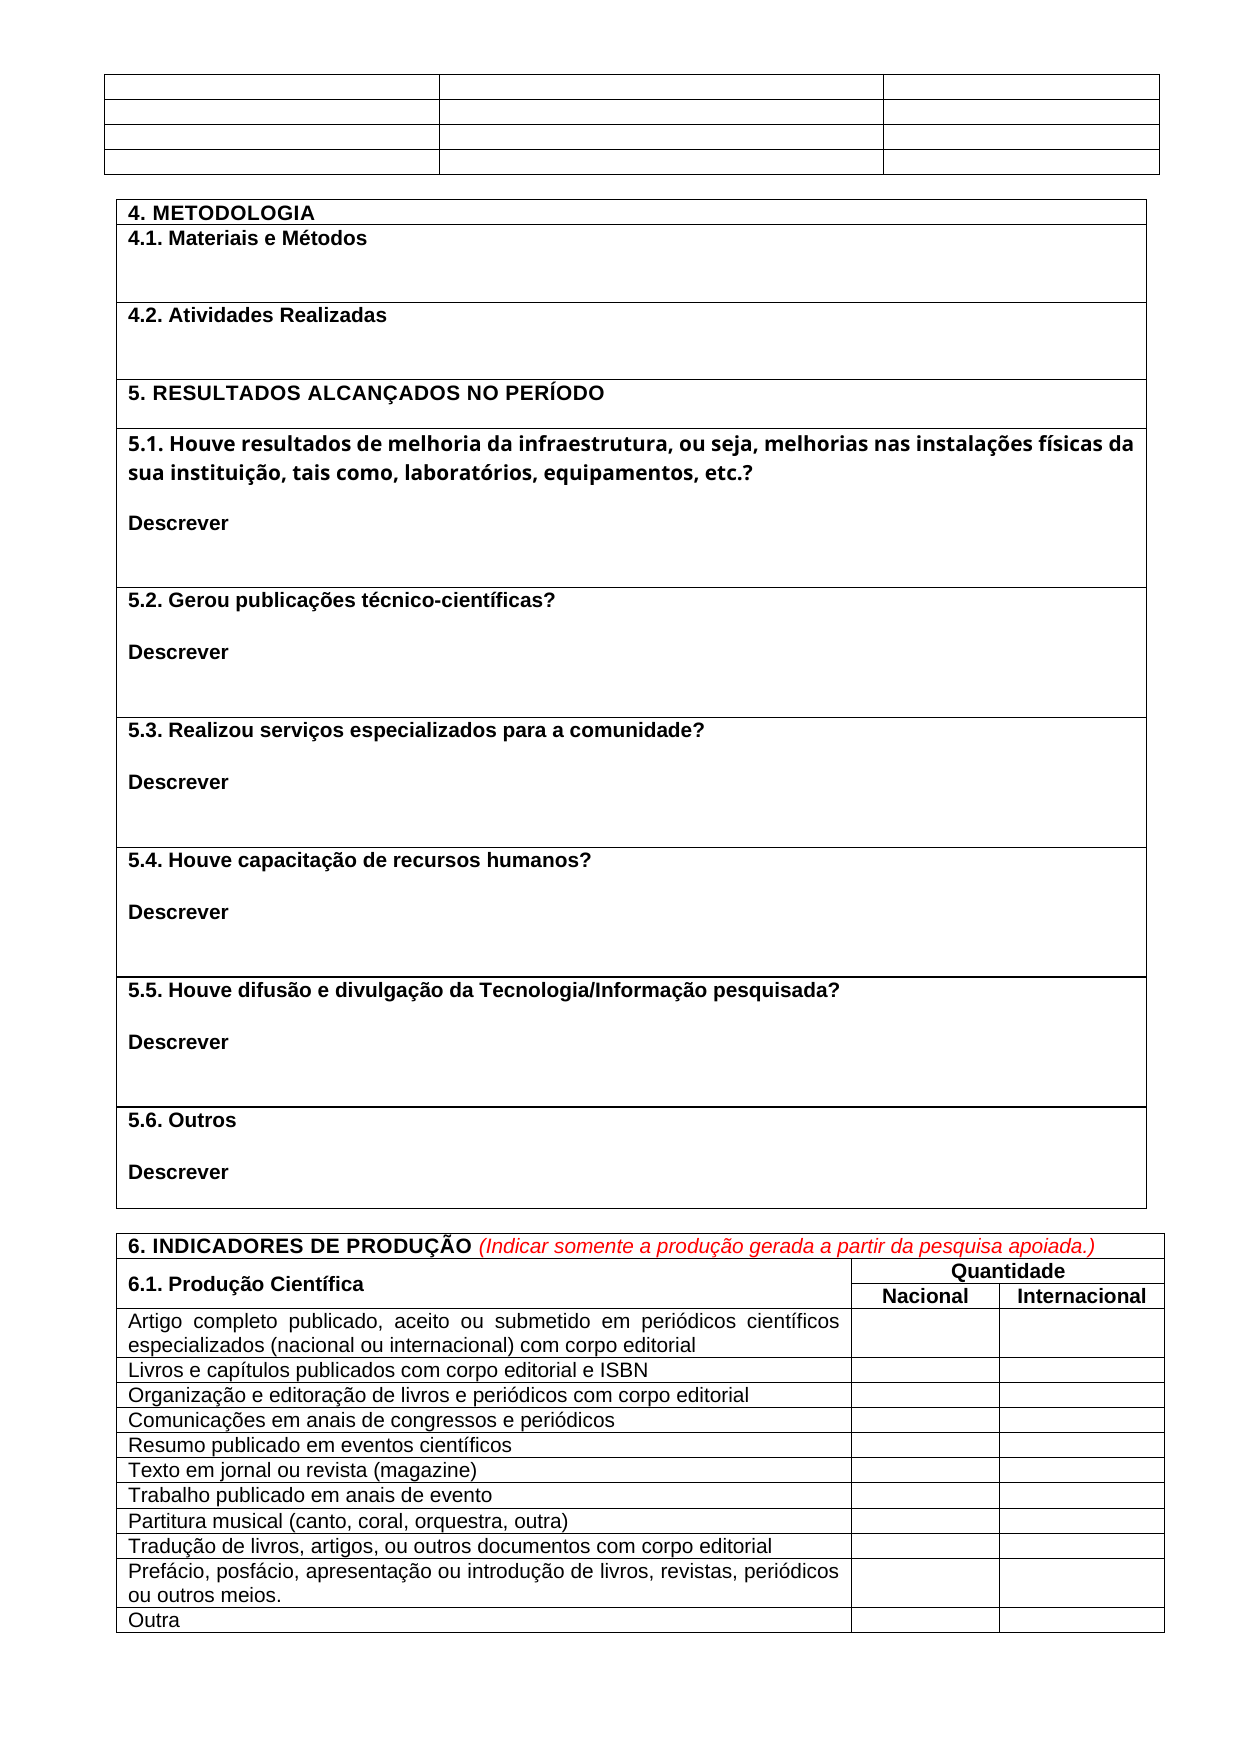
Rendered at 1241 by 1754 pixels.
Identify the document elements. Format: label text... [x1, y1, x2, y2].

table_cell [1000, 1433, 1164, 1457]
table_cell [117, 1078, 1146, 1106]
table_cell [1000, 1383, 1164, 1407]
table_cell [117, 249, 1146, 302]
table_cell [440, 150, 883, 174]
table_cell 4.1. Materiais e Métodos [117, 225, 1146, 249]
table_cell [852, 1534, 999, 1558]
table_cell Descrever [117, 1160, 1146, 1208]
table_cell Descrever [117, 510, 1146, 558]
table_cell Nacional [852, 1284, 999, 1308]
table_cell [440, 125, 883, 149]
table_cell [117, 1131, 1146, 1160]
table_cell 5.1. Houve resultados de melhoria da infraestrutura, ou seja, melhorias nas instalações físicas da sua instituição, tais como, laboratórios, equipamentos, etc.? [117, 429, 1146, 486]
table_cell Internacional [1000, 1284, 1164, 1308]
table_header 4. METODOLOGIA [117, 200, 1146, 224]
table_cell [117, 872, 1146, 900]
table_cell [1000, 1483, 1164, 1507]
table_cell [105, 100, 439, 124]
table_cell [117, 612, 1146, 640]
table_cell [884, 100, 1159, 124]
table_cell [884, 75, 1159, 99]
table_cell [117, 1001, 1146, 1030]
table_cell Descrever [117, 900, 1146, 948]
table_cell Artigo completo publicado, aceito ou submetido em periódicos científicos especializados (nacional ou internacional) com corpo editorial [117, 1309, 851, 1357]
table_cell 5.2. Gerou publicações técnico-científicas? [117, 588, 1146, 612]
table_cell Organização e editoração de livros e periódicos com corpo editorial [117, 1383, 851, 1407]
table_cell 5.6. Outros [117, 1108, 1146, 1131]
table_cell [852, 1509, 999, 1532]
table_cell [440, 100, 883, 124]
table_header 6. INDICADORES DE PRODUÇÃO (Indicar somente a produção gerada a partir da pesquisa apoiada.) [117, 1234, 1164, 1258]
table_cell 5.4. Houve capacitação de recursos humanos? [117, 848, 1146, 872]
table_cell Resumo publicado em eventos científicos [117, 1433, 851, 1457]
table_cell [852, 1309, 999, 1357]
table_cell [1000, 1559, 1164, 1607]
table_cell Livros e capítulos publicados com corpo editorial e ISBN [117, 1358, 851, 1382]
table_cell [440, 75, 883, 99]
table_cell [884, 150, 1159, 174]
table_cell 5.3. Realizou serviços especializados para a comunidade? [117, 718, 1146, 742]
table_cell [1000, 1309, 1164, 1357]
table_cell [105, 125, 439, 149]
table_cell Descrever [117, 770, 1146, 818]
table_cell [117, 742, 1146, 770]
table_cell 5.5. Houve difusão e divulgação da Tecnologia/Informação pesquisada? [117, 978, 1146, 1001]
table_cell 4.2. Atividades Realizadas [117, 303, 1146, 351]
table_cell [852, 1433, 999, 1457]
table_cell Outra [117, 1608, 851, 1632]
table_cell [117, 558, 1146, 587]
table_cell Descrever [117, 1030, 1146, 1078]
table_cell Trabalho publicado em anais de evento [117, 1483, 851, 1507]
table_cell [852, 1458, 999, 1482]
table_cell [105, 75, 439, 99]
table_cell Comunicações em anais de congressos e periódicos [117, 1408, 851, 1432]
table_cell [117, 948, 1146, 976]
table_cell [1000, 1608, 1164, 1632]
table_cell [852, 1608, 999, 1632]
table_cell [852, 1483, 999, 1507]
table_cell Descrever [117, 640, 1146, 688]
table_cell [1000, 1358, 1164, 1382]
table_cell [884, 125, 1159, 149]
table_cell [117, 818, 1146, 847]
table_cell [852, 1408, 999, 1432]
table_cell 5. RESULTADOS ALCANÇADOS NO PERÍODO [117, 380, 1146, 428]
table_cell [117, 351, 1146, 379]
table_cell [1000, 1534, 1164, 1558]
table_cell [852, 1358, 999, 1382]
table_cell Texto em jornal ou revista (magazine) [117, 1458, 851, 1482]
table_cell [117, 688, 1146, 717]
table_cell [1000, 1408, 1164, 1432]
table_cell Quantidade [852, 1259, 1164, 1283]
table_cell [1000, 1509, 1164, 1532]
table_cell [105, 150, 439, 174]
table_cell [1000, 1458, 1164, 1482]
table_cell Partitura musical (canto, coral, orquestra, outra) [117, 1509, 851, 1532]
table_cell [852, 1559, 999, 1607]
table_cell [117, 486, 1146, 510]
table_cell [852, 1383, 999, 1407]
table_cell Prefácio, posfácio, apresentação ou introdução de livros, revistas, periódicos ou outros meios. [117, 1559, 851, 1607]
table_cell 6.1. Produção Científica [117, 1259, 851, 1308]
table_cell Tradução de livros, artigos, ou outros documentos com corpo editorial [117, 1534, 851, 1558]
